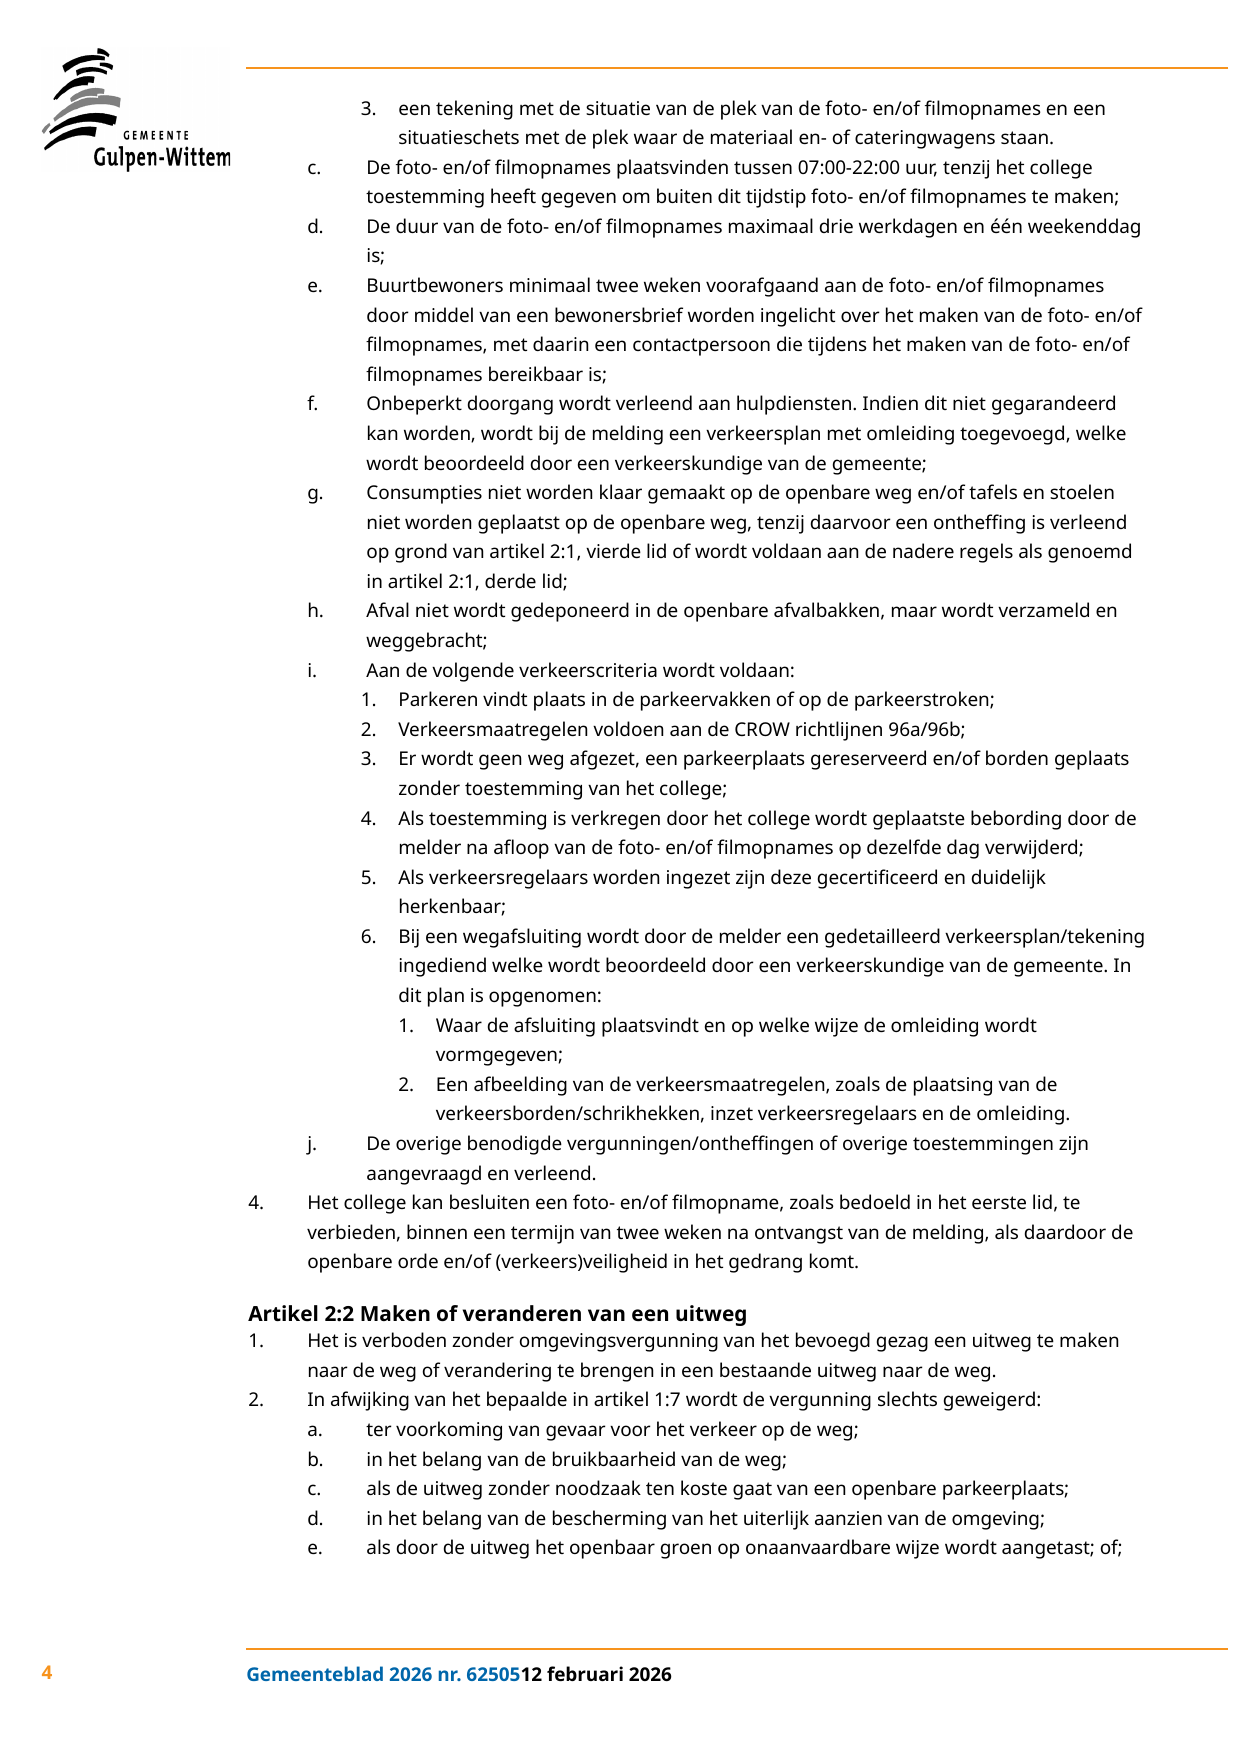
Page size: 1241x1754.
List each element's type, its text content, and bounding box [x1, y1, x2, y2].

list Het college kan besluiten een foto- en/of filmopname, zoals bedoeld in het eerste lid, te verbieden, binnen een termijn van twee weken na ontvangst van de melding, als daardoor de openbare orde en/of (verkeers)veiligheid in het gedrang komt. [248, 1189, 1152, 1274]
picture [41, 47, 231, 172]
list in het belang van de bruikbaarheid van de weg; [307, 1446, 1152, 1471]
list Waar de afsluiting plaatsvindt en op welke wijze de omleiding wordt vormgegeven; [398, 1012, 1152, 1067]
list De overige benodigde vergunningen/ontheffingen of overige toestemmingen zijn aangevraagd en verleend. [307, 1130, 1152, 1186]
list Buurtbewoners minimaal twee weken voorafgaand aan de foto- en/of filmopnames door middel van een bewonersbrief worden ingelicht over het maken van de foto- en/of filmopnames, met daarin een contactpersoon die tijdens het maken van de foto- en/of filmopnames bereikbaar is; [307, 272, 1152, 387]
list Afval niet wordt gedeponeerd in de openbare afvalbakken, maar wordt verzameld en weggebracht; [307, 598, 1152, 653]
list Parkeren vindt plaats in de parkeervakken of op de parkeerstroken; [361, 686, 1152, 712]
list als door de uitweg het openbaar groen op onaanvaardbare wijze wordt aangetast; of; [307, 1534, 1152, 1560]
list als de uitweg zonder noodzaak ten koste gaat van een openbare parkeerplaats; [307, 1475, 1152, 1501]
list De duur van de foto- en/of filmopnames maximaal drie werkdagen en één weekenddag is; [307, 213, 1152, 268]
list Onbeperkt doorgang wordt verleend aan hulpdiensten. Indien dit niet gegarandeerd kan worden, wordt bij de melding een verkeersplan met omleiding toegevoegd, welke wordt beoordeeld door een verkeerskundige van de gemeente; [307, 391, 1152, 476]
list in het belang van de bescherming van het uiterlijk aanzien van de omgeving; [307, 1505, 1152, 1531]
list Er wordt geen weg afgezet, een parkeerplaats gereserveerd en/of borden geplaats zonder toestemming van het college; [361, 746, 1152, 801]
list ter voorkoming van gevaar voor het verkeer op de weg; [307, 1416, 1152, 1442]
list Een afbeelding van de verkeersmaatregelen, zoals de plaatsing van de verkeersborden/schrikhekken, inzet verkeersregelaars en de omleiding. [398, 1071, 1152, 1126]
list Als verkeersregelaars worden ingezet zijn deze gecertificeerd en duidelijk herkenbaar; [361, 864, 1152, 919]
list Aan de volgende verkeerscriteria wordt voldaan: [307, 657, 1152, 683]
list Bij een wegafsluiting wordt door de melder een gedetailleerd verkeersplan/tekening ingediend welke wordt beoordeeld door een verkeerskundige van de gemeente. In dit plan is opgenomen: [361, 923, 1152, 1008]
list Het is verboden zonder omgevingsvergunning van het bevoegd gezag een uitweg te maken naar de weg of verandering te brengen in een bestaande uitweg naar de weg. [248, 1327, 1152, 1383]
list Verkeersmaatregelen voldoen aan de CROW richtlijnen 96a/96b; [361, 716, 1152, 742]
list In afwijking van het bepaalde in artikel 1:7 wordt de vergunning slechts geweigerd: [248, 1387, 1152, 1412]
list De foto- en/of filmopnames plaatsvinden tussen 07:00-22:00 uur, tenzij het college toestemming heeft gegeven om buiten dit tijdstip foto- en/of filmopnames te maken; [307, 154, 1152, 209]
list Als toestemming is verkregen door het college wordt geplaatste bebording door de melder na afloop van de foto- en/of filmopnames op dezelfde dag verwijderd; [361, 805, 1152, 860]
list een tekening met de situatie van de plek van de foto- en/of filmopnames en een situatieschets met de plek waar de materiaal en- of cateringwagens staan. [361, 95, 1152, 150]
text Artikel 2:2 Maken of veranderen van een uitweg [248, 1299, 1152, 1327]
list Consumpties niet worden klaar gemaakt op de openbare weg en/of tafels en stoelen niet worden geplaatst op de openbare weg, tenzij daarvoor een ontheffing is verleend op grond van artikel 2:1, vierde lid of wordt voldaan aan de nadere regels als genoemd in artikel 2:1, derde lid; [307, 479, 1152, 594]
